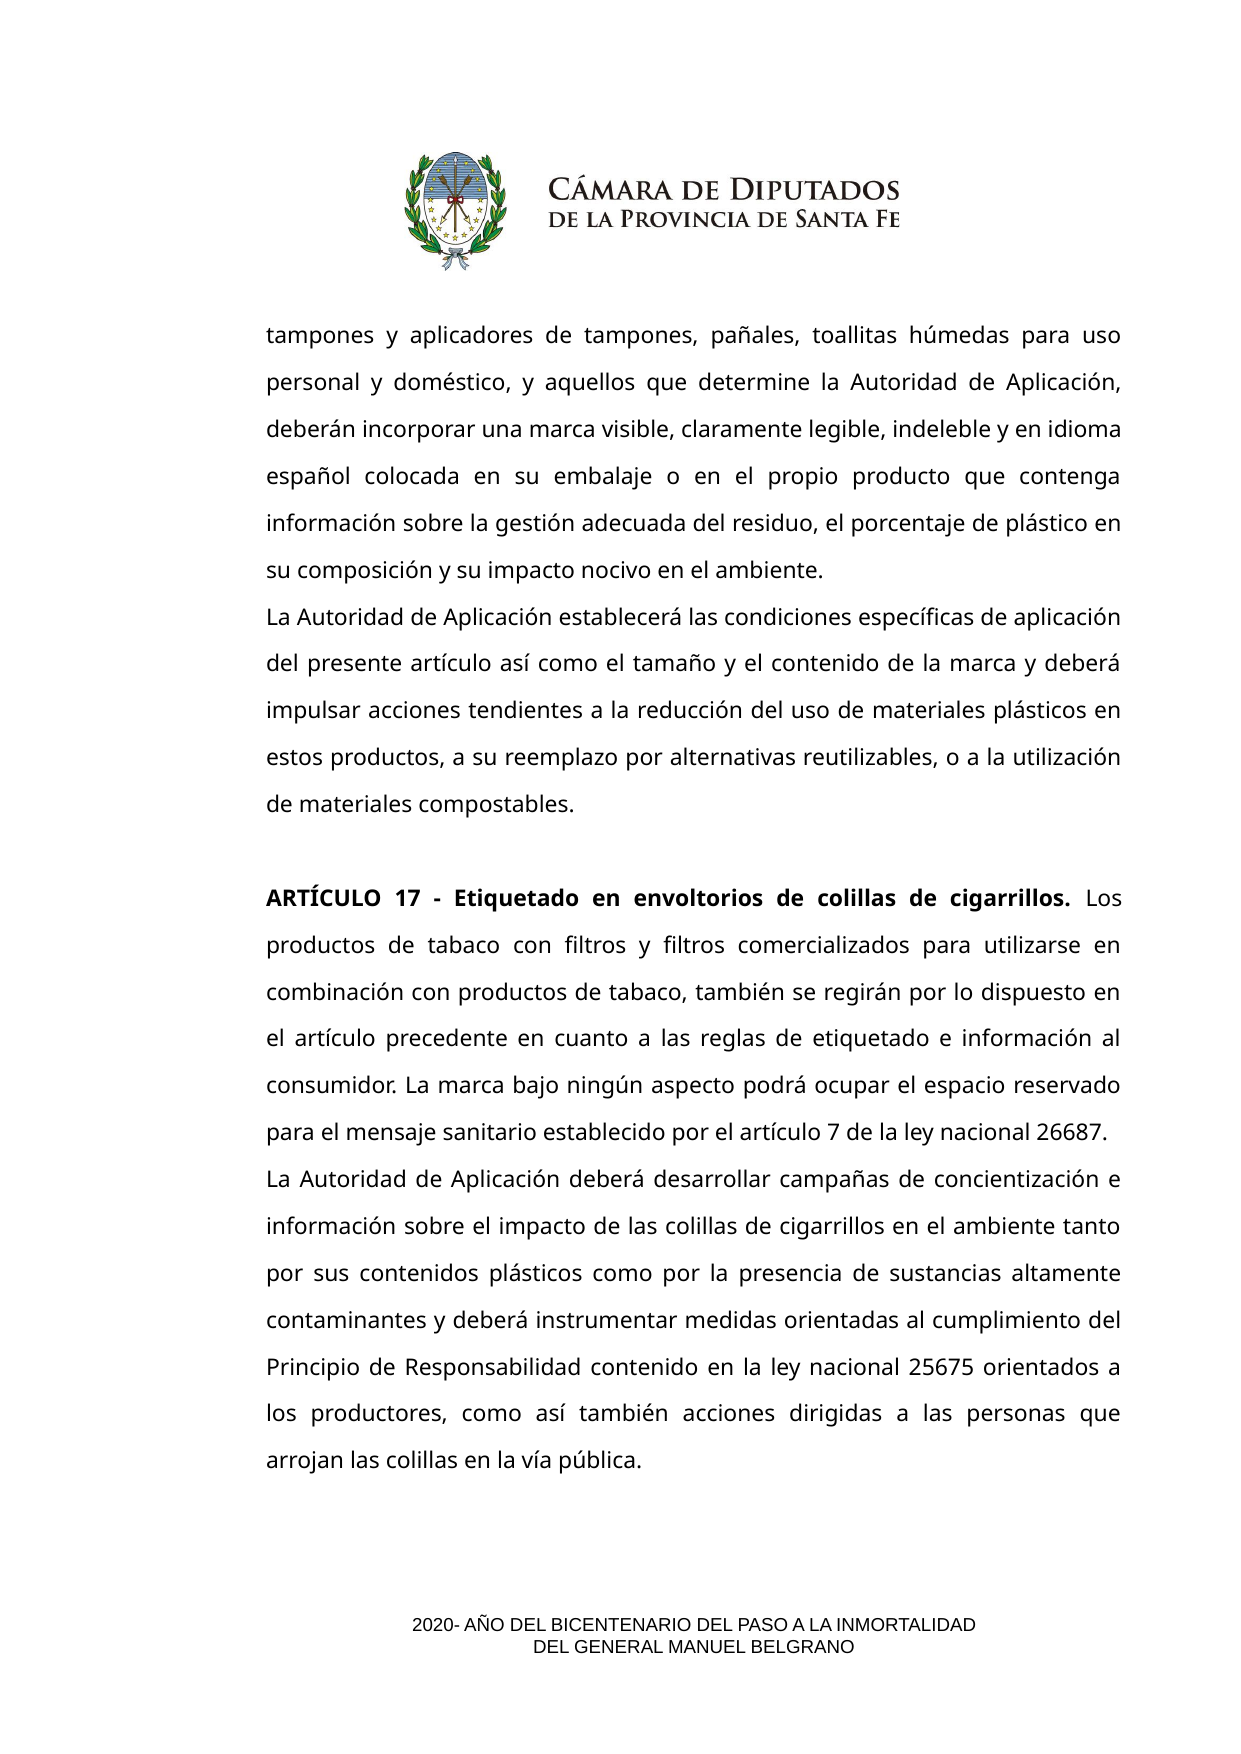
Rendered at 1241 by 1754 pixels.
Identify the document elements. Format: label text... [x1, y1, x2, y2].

text La Autoridad de Aplicación deberá desarrollar campañas de concientización e información sobre el impacto de las colillas de cigarrillos en el ambiente tanto por sus contenidos plásticos como por la presencia de sustancias altamente contaminantes y deberá instrumentar medidas orientadas al cumplimiento del Principio de Responsabilidad contenido en la ley nacional 25675 orientados a los productores, como así también acciones dirigidas a las personas que arrojan las colillas en la vía pública. [266, 1163, 1122, 1476]
text tampones y aplicadores de tampones, pañales, toallitas húmedas para uso personal y doméstico, y aquellos que determine la Autoridad de Aplicación, deberán incorporar una marca visible, claramente legible, indeleble y en idioma español colocada en su embalaje o en el propio producto que contenga información sobre la gestión adecuada del residuo, el porcentaje de plástico en su composición y su impacto nocivo en el ambiente. [266, 319, 1122, 585]
text La Autoridad de Aplicación establecerá las condiciones específicas de aplicación del presente artículo así como el tamaño y el contenido de la marca y deberá impulsar acciones tendientes a la reducción del uso de materiales plásticos en estos productos, a su reemplazo por alternativas reutilizables, o a la utilización de materiales compostables. [266, 601, 1122, 819]
text ARTÍCULO 17 - Etiquetado en envoltorios de colillas de cigarrillos. Los productos de tabaco con filtros y filtros comercializados para utilizarse en combinación con productos de tabaco, también se regirán por lo dispuesto en el artículo precedente en cuanto a las reglas de etiquetado e información al consumidor. La marca bajo ningún aspecto podrá ocupar el espacio reservado para el mensaje sanitario establecido por el artículo 7 de la ley nacional 26687. [266, 882, 1122, 1147]
picture [404, 152, 900, 275]
